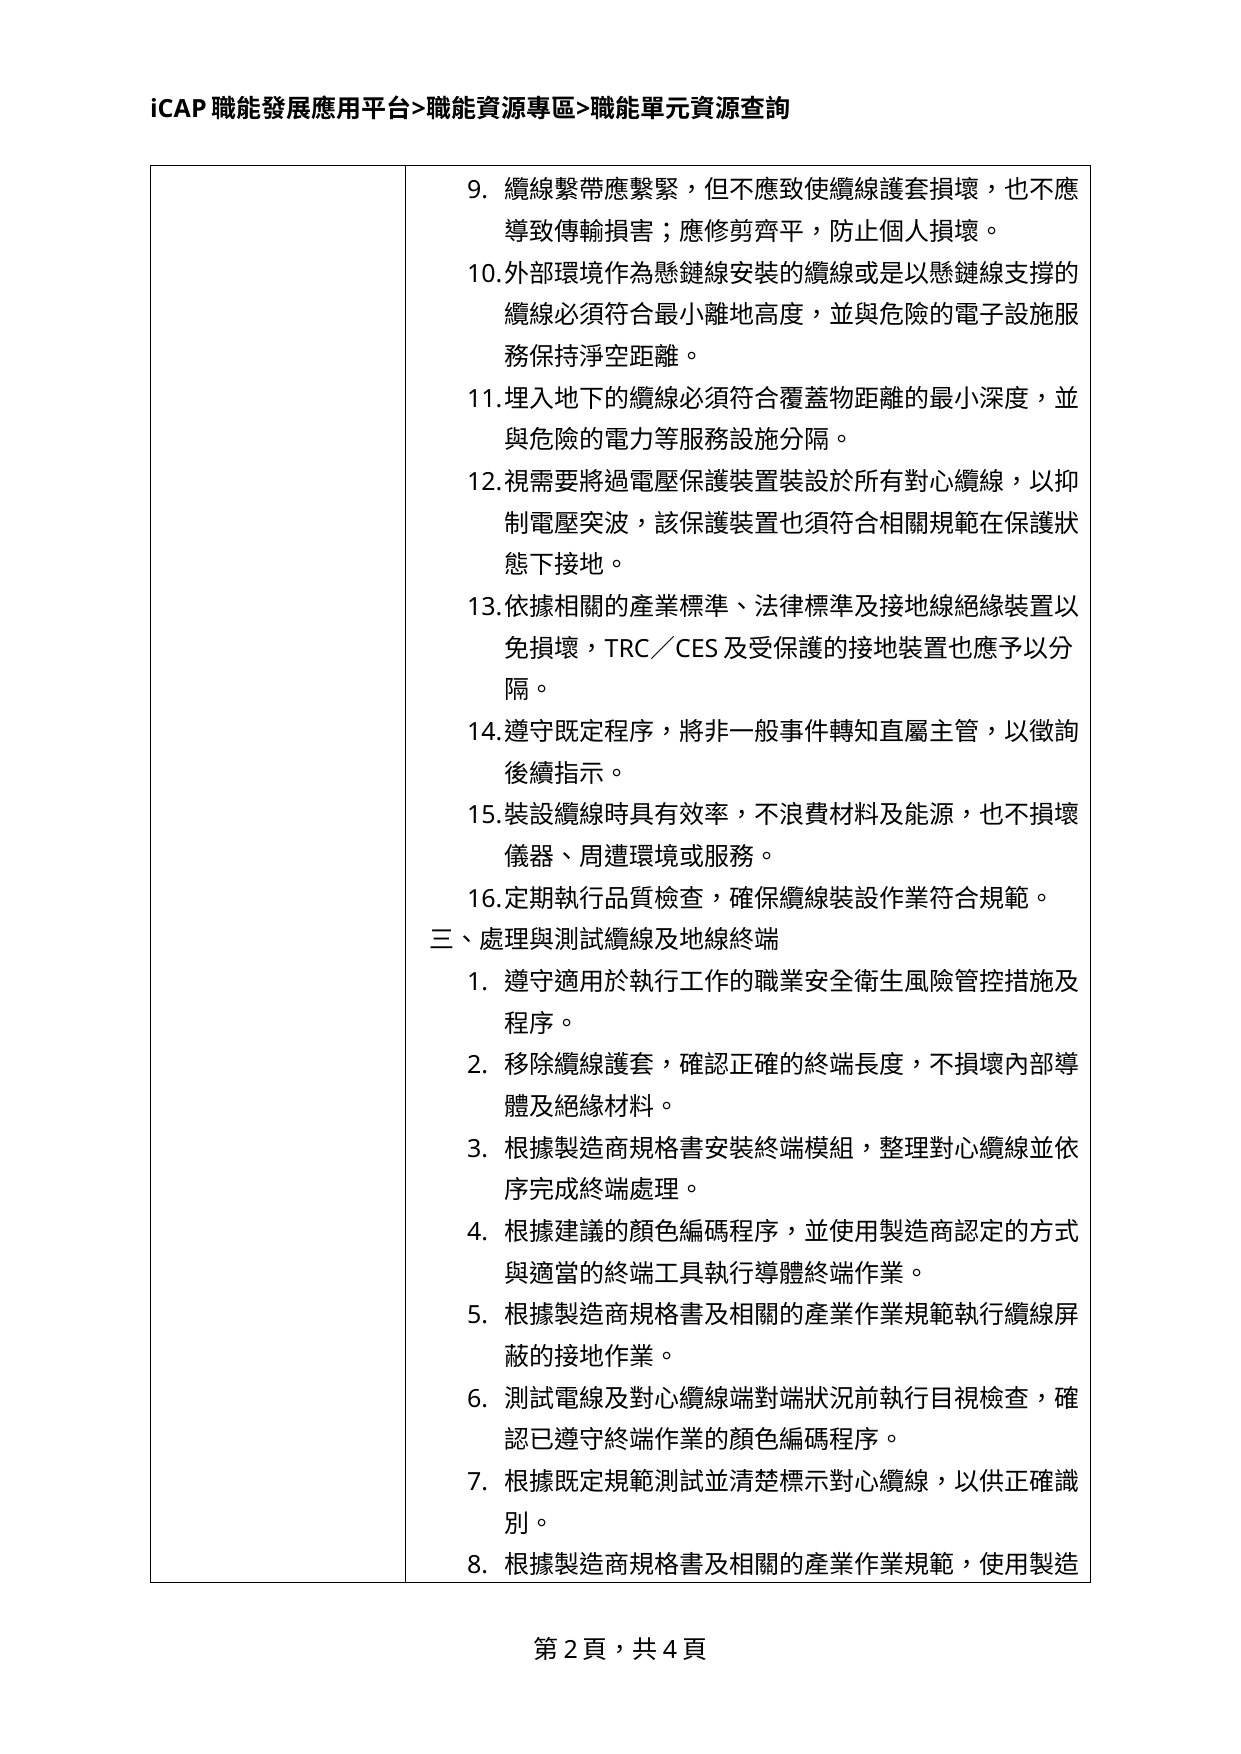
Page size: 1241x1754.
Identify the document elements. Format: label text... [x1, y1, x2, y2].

table_cell 準備裝設與維護纜線 遵循既定慣例及程序，確認、取得並了解工作區域中的職業安全衛生程序。 確認職業安全衛生風險，制定風險管控措施及程序，並遵守程序，以利準備工作。 確認遠端供電系統，並準備既定的風險管控措施。 參看文件紀錄，了解工作的性質及地點，以制定後續執行的工作範圍。 依建築物結構限制、重要性及法規規劃纜線路線。 考量現行的接地系統布置及纜線系統上下層電阻限制，以制定接地系統規範。 確保能與他人有效協調工作。 根據既定慣例及程序訂定工作所需材料的來源。 取得並檢查工作所需的工具、設備及測試裝置，確保能正確操作並維護安全。 裝設與維護纜線工作 遵守適用於執行工作的職業安全衛生風險管控措施及程序。 檢查已裝設的支撐結構，確認纜線不會在裝設過程及一般運作過程中受到破壞。 將懸鏈支架固定至建築物結構，並視需要拉張，確保其能在運作狀態且受到干擾時承受纜線重量。 根據規範及產業標準安裝金屬件的接地保護裝置。 根據製造商應用規格處理纜線或電線，包括張力及彎曲應力規定。 纜線終端應確保有足夠多餘部分方便處理。 遠端通訊纜線出口末端須另行特別標示，以符合發端的識別符號。 根據法律規範及產業標準，架設並固定纜線以確保安全並隔離干擾。 纜線繫帶應繫緊，但不應致使纜線護套損壞，也不應導致傳輸損害；應修剪齊平，防止個人損壞。 外部環境作為懸鏈線安裝的纜線或是以懸鏈線支撐的纜線必須符合最小離地高度，並與危險的電子設施服務保持淨空距離。 埋入地下的纜線必須符合覆蓋物距離的最小深度，並與危險的電力等服務設施分隔。 視需要將過電壓保護裝置裝設於所有對心纜線，以抑制電壓突波，該保護裝置也須符合相關規範在保護狀態下接地。 依據相關的產業標準、法律標準及接地線絕緣裝置以免損壞，TRC／CES及受保護的接地裝置也應予以分隔。 遵守既定程序，將非一般事件轉知直屬主管，以徵詢後續指示。 裝設纜線時具有效率，不浪費材料及能源，也不損壞儀器、周遭環境或服務。 定期執行品質檢查，確保纜線裝設作業符合規範。 處理與測試纜線及地線終端 遵守適用於執行工作的職業安全衛生風險管控措施及程序。 移除纜線護套，確認正確的終端長度，不損壞內部導體及絕緣材料。 根據製造商規格書安裝終端模組，整理對心纜線並依序完成終端處理。 根據建議的顏色編碼程序，並使用製造商認定的方式與適當的終端工具執行導體終端作業。 根據製造商規格書及相關的產業作業規範執行纜線屏蔽的接地作業。 測試電線及對心纜線端對端狀況前執行目視檢查，確認已遵守終端作業的顏色編碼程序。 根據既定規範測試並清楚標示對心纜線，以供正確識別。 根據製造商規格書及相關的產業作業規範，使用製造商建議的連接器處理TRC／CES／接地線終端。 持續維護TRC／CES／接地線的連續性，並遵守電力系統的介面規範。 根據相關的產業標準，測試TRC／CES／接地線的安裝作業，以確認連續性、絕緣電阻及導體電阻。 根據規定標示接地系統。 確認替代系統的相容性，並在隔離與整合現行系統的狀態下測試新的作業方式。 遵守既定程序，將非一般事件轉知直屬主管，以徵詢後續指示。 執行纜線終端作業時具有效率，不浪費材料及能源，也不損壞儀器、周遭環境或服務。 定期品質檢查並修正瑕疵，確保纜線符合規範。 完成纜線裝設、記錄及報告 遵守職業安全衛生風險管控措施及程序。 根據既定程序清理工作場所並維護安全。 根據客戶要求正確建立、更新與儲存載明纜線位置、類型及基礎設施的紀錄表與計畫書。 根據產業作業規範及建立或更新對心纜線紀錄簿，正確記錄纜線位置、互連構件及使用方式。 根據既定規範記錄纜線竣工作業並回報。 [406, 166, 1090, 1582]
table_cell [151, 166, 405, 1582]
